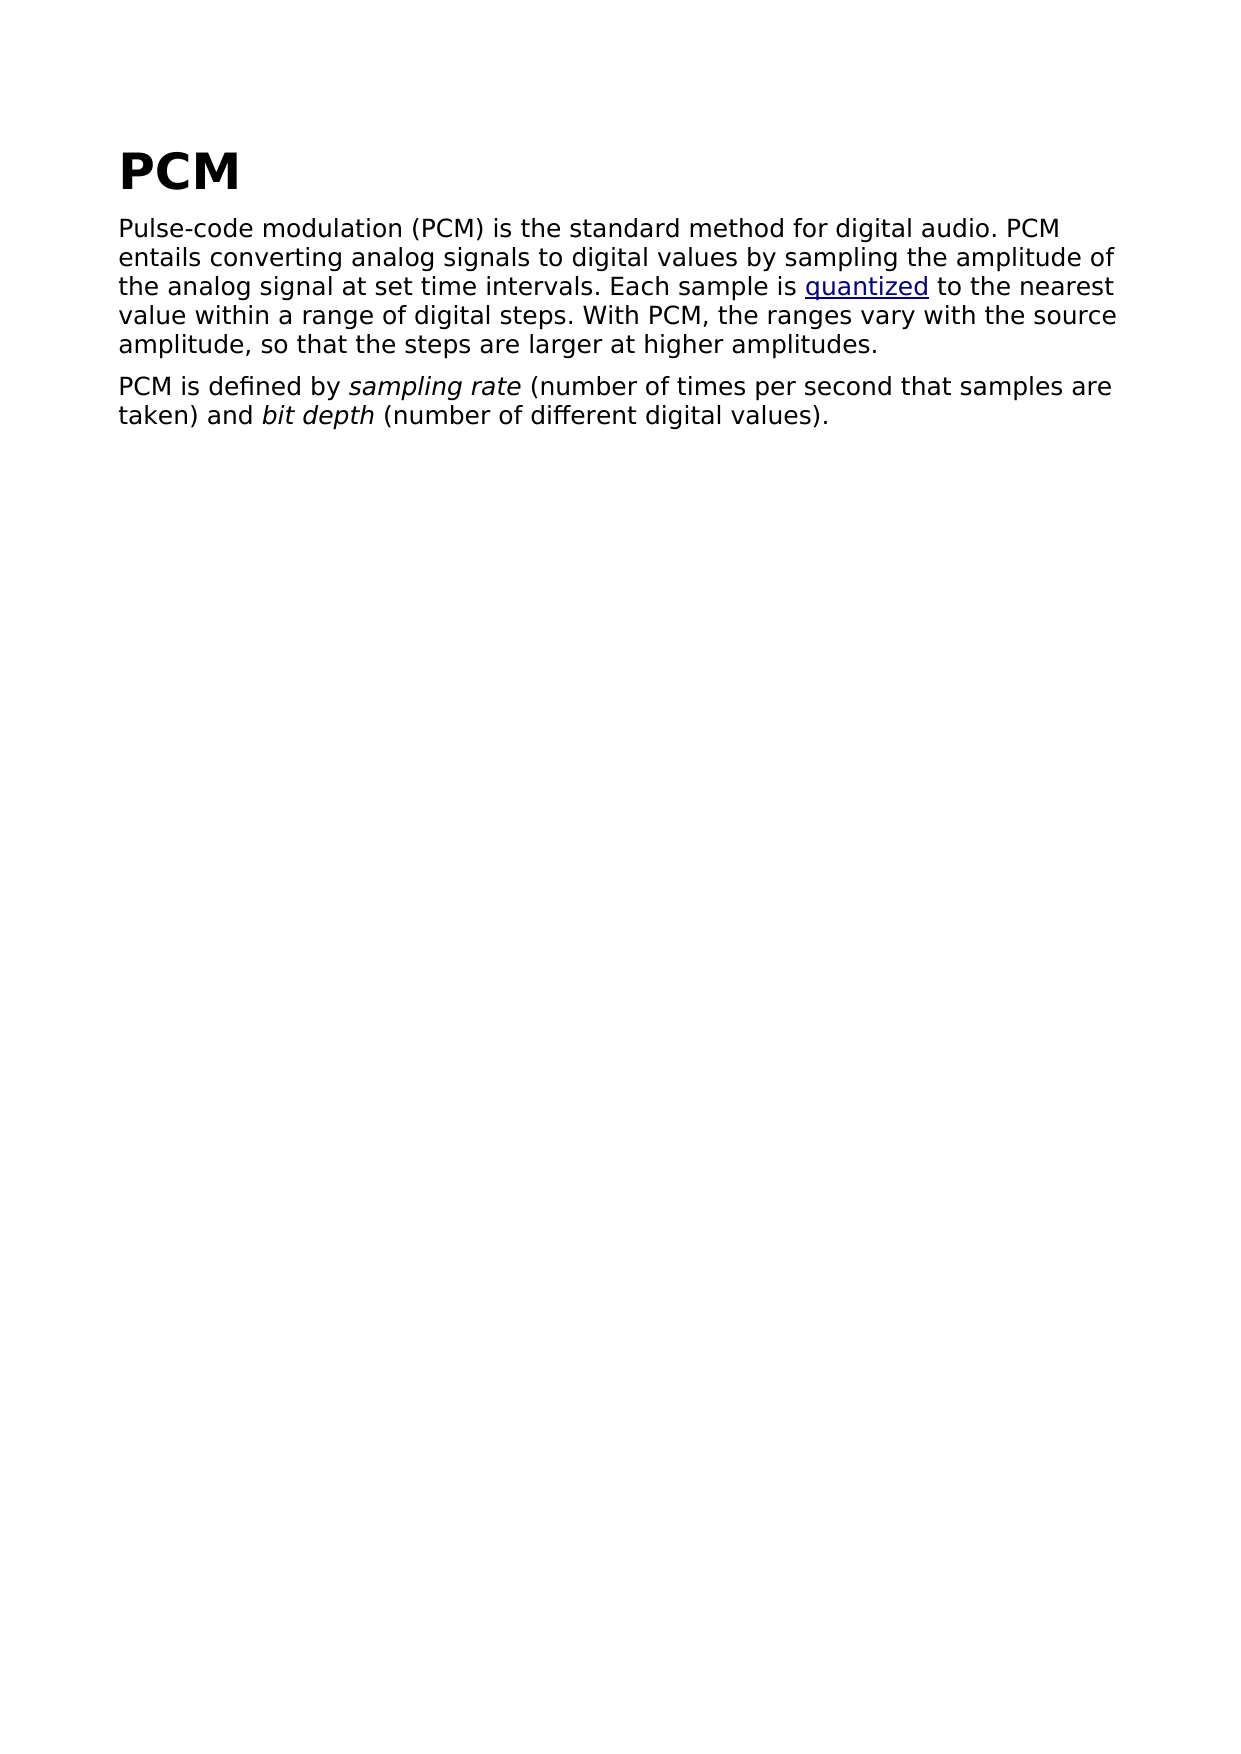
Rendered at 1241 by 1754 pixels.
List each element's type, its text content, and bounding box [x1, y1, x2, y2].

subtitle PCM [118, 143, 1122, 201]
text PCM is defined by sampling rate (number of times per second that samples are taken) and bit depth (number of different digital values). [118, 372, 1122, 431]
text Pulse-code modulation (PCM) is the standard method for digital audio. PCM entails converting analog signals to digital values by sampling the amplitude of the analog signal at set time intervals. Each sample is quantized to the nearest value within a range of digital steps. With PCM, the ranges vary with the source amplitude, so that the steps are larger at higher amplitudes. [118, 214, 1122, 360]
